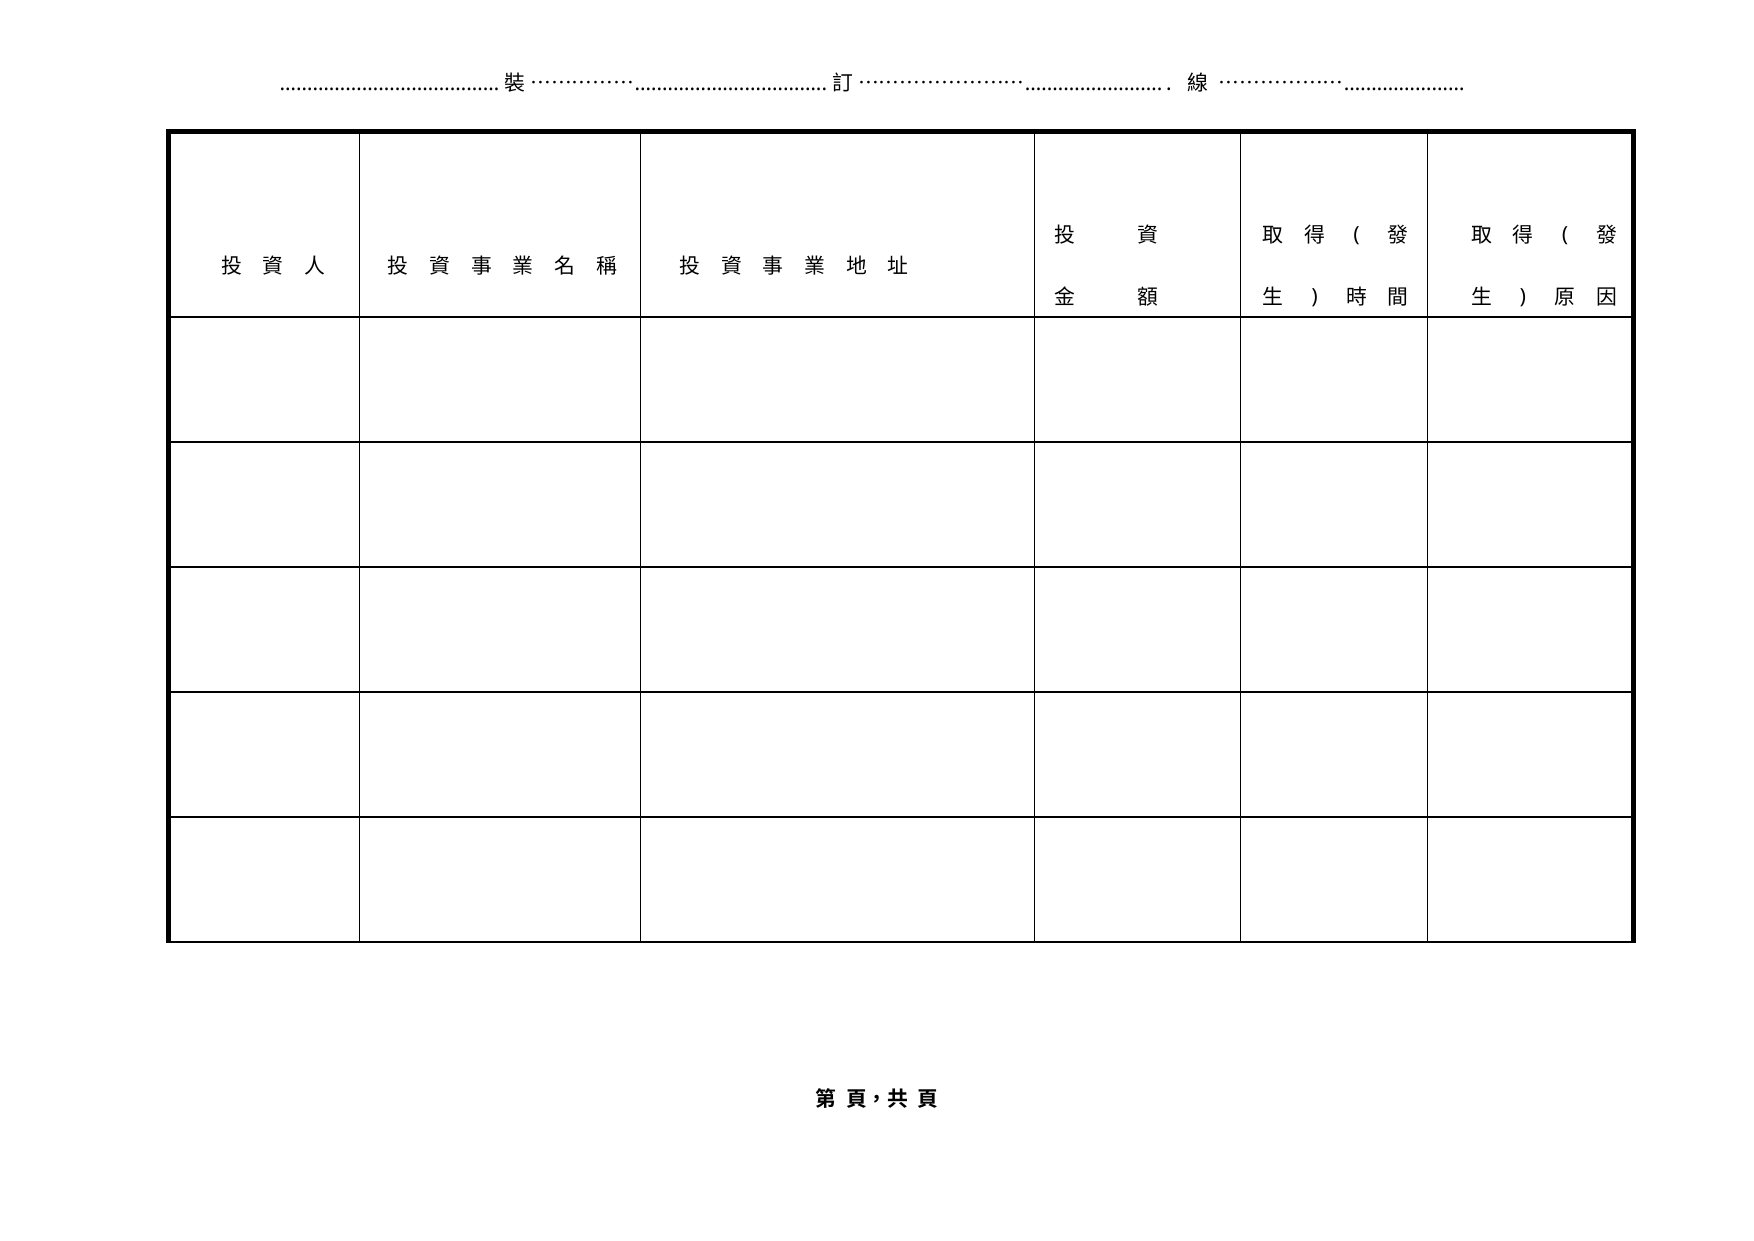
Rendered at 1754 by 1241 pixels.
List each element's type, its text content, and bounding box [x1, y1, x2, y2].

table_cell [171, 568, 359, 691]
table_cell [360, 818, 640, 941]
table_header 投資事業地址 [641, 134, 1034, 316]
table_cell [171, 693, 359, 816]
table_cell [1035, 693, 1240, 816]
table_cell [641, 568, 1034, 691]
table_cell [360, 443, 640, 566]
table_cell [1241, 443, 1427, 566]
table_cell [1035, 443, 1240, 566]
table_cell [360, 318, 640, 441]
table_cell [171, 318, 359, 441]
table_cell [1241, 693, 1427, 816]
table_cell [171, 818, 359, 941]
table_cell [1035, 568, 1240, 691]
table_cell [1035, 318, 1240, 441]
table_header 取得(發生)時間 [1241, 134, 1427, 316]
table_cell [1241, 568, 1427, 691]
table_header 取得(發生)原因 [1428, 134, 1631, 316]
table_cell [1241, 318, 1427, 441]
table_cell [1428, 818, 1631, 941]
table_cell [641, 693, 1034, 816]
table_cell [1428, 318, 1631, 441]
table_cell [1035, 818, 1240, 941]
table_cell [641, 443, 1034, 566]
table_cell [360, 568, 640, 691]
table_cell [360, 693, 640, 816]
table_cell [1428, 693, 1631, 816]
table_cell [641, 818, 1034, 941]
table_cell [171, 443, 359, 566]
table_header 投資人 [171, 134, 359, 316]
table_cell [1241, 818, 1427, 941]
table_header 投資事業名稱 [360, 134, 640, 316]
table_cell [641, 318, 1034, 441]
table_cell [1428, 443, 1631, 566]
table_cell [1428, 568, 1631, 691]
table_header 投 資 金 額 [1035, 134, 1240, 316]
